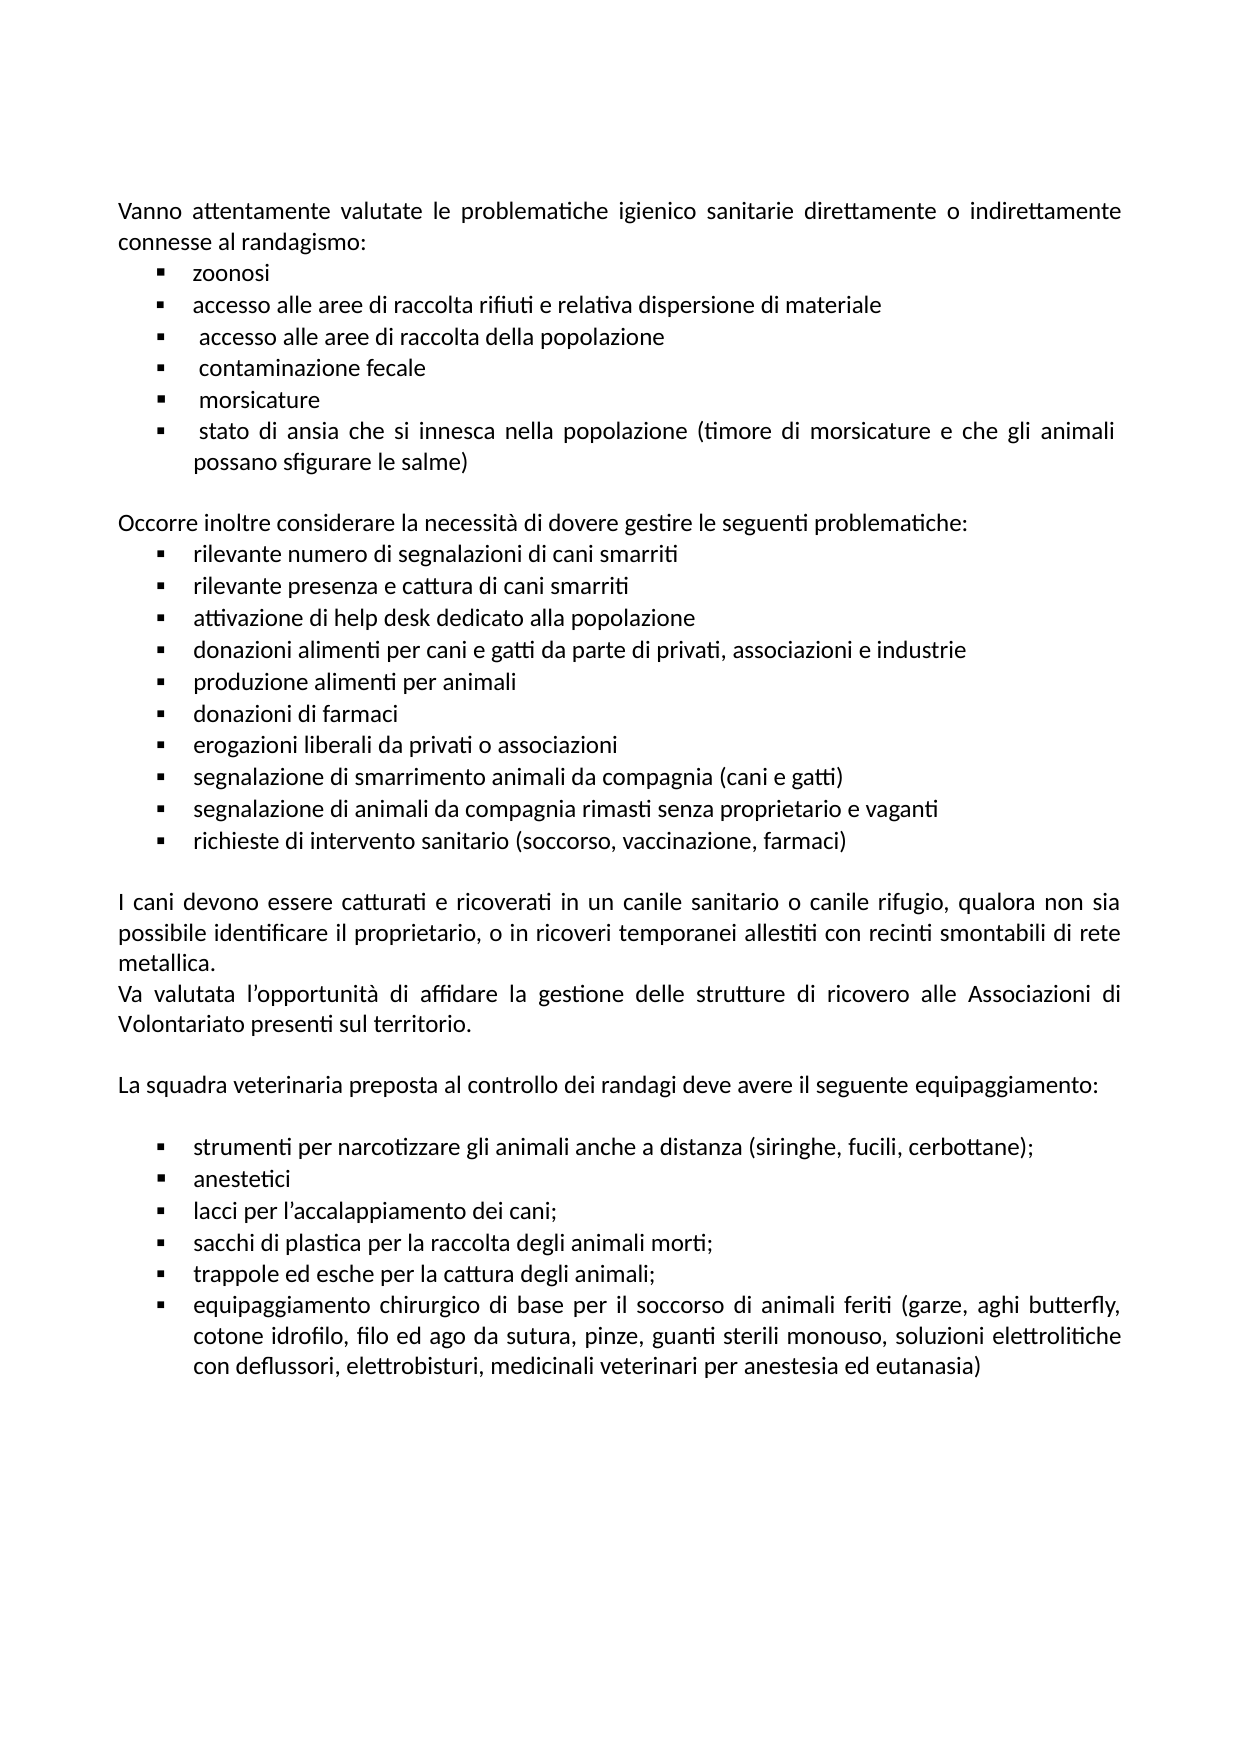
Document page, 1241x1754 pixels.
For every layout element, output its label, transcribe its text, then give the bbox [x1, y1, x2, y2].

text La squadra veterinaria preposta al controllo dei randagi deve avere il seguente equipaggiamento: [118, 1069, 1144, 1100]
list richieste di intervento sanitario (soccorso, vaccinazione, farmaci) [155, 824, 1144, 856]
text Vanno attentamente valutate le problematiche igienico sanitarie direttamente o indirettamente connesse al randagismo: [118, 195, 1123, 256]
list zoonosi [155, 256, 1144, 288]
list trappole ed esche per la cattura degli animali; [155, 1257, 1144, 1289]
list segnalazione di smarrimento animali da compagnia (cani e gatti) [155, 760, 1144, 792]
list morsicature [155, 383, 1144, 415]
list donazioni di farmaci [155, 697, 1144, 728]
list produzione alimenti per animali [155, 665, 1144, 696]
text Occorre inoltre considerare la necessità di dovere gestire le seguenti problematiche: [118, 507, 1144, 537]
text Va valutata l’opportunità di affidare la gestione delle strutture di ricovero alle Associazioni di Volontariato presenti sul territorio. [118, 978, 1123, 1039]
list accesso alle aree di raccolta rifiuti e relativa dispersione di materiale [155, 288, 1144, 319]
list segnalazione di animali da compagnia rimasti senza proprietario e vaganti [155, 792, 1144, 824]
list anestetici [155, 1162, 1144, 1194]
list equipaggiamento chirurgico di base per il soccorso di animali feriti (garze, aghi butterfly, cotone idrofilo, filo ed ago da sutura, pinze, guanti sterili monouso, soluzioni elettrolitiche con deflussori, elettrobisturi, medicinali veterinari per anestesia ed eutanasia) [155, 1289, 1122, 1381]
list contaminazione fecale [155, 351, 1144, 383]
text I cani devono essere catturati e ricoverati in un canile sanitario o canile rifugio, qualora non sia possibile identificare il proprietario, o in ricoveri temporanei allestiti con recinti smontabili di rete metallica. [118, 886, 1122, 978]
list rilevante numero di segnalazioni di cani smarriti [155, 537, 1144, 569]
list accesso alle aree di raccolta della popolazione [155, 320, 1144, 351]
list erogazioni liberali da privati o associazioni [155, 728, 1144, 760]
list donazioni alimenti per cani e gatti da parte di privati, associazioni e industrie [155, 633, 1144, 665]
list rilevante presenza e cattura di cani smarriti [155, 569, 1144, 601]
list sacchi di plastica per la raccolta degli animali morti; [155, 1226, 1144, 1257]
list attivazione di help desk dedicato alla popolazione [155, 601, 1144, 633]
list stato di ansia che si innesca nella popolazione (timore di morsicature e che gli animali possano sfigurare le salme) [155, 415, 1122, 476]
list lacci per l’accalappiamento dei cani; [155, 1194, 1144, 1226]
list strumenti per narcotizzare gli animali anche a distanza (siringhe, fucili, cerbottane); [155, 1130, 1144, 1162]
